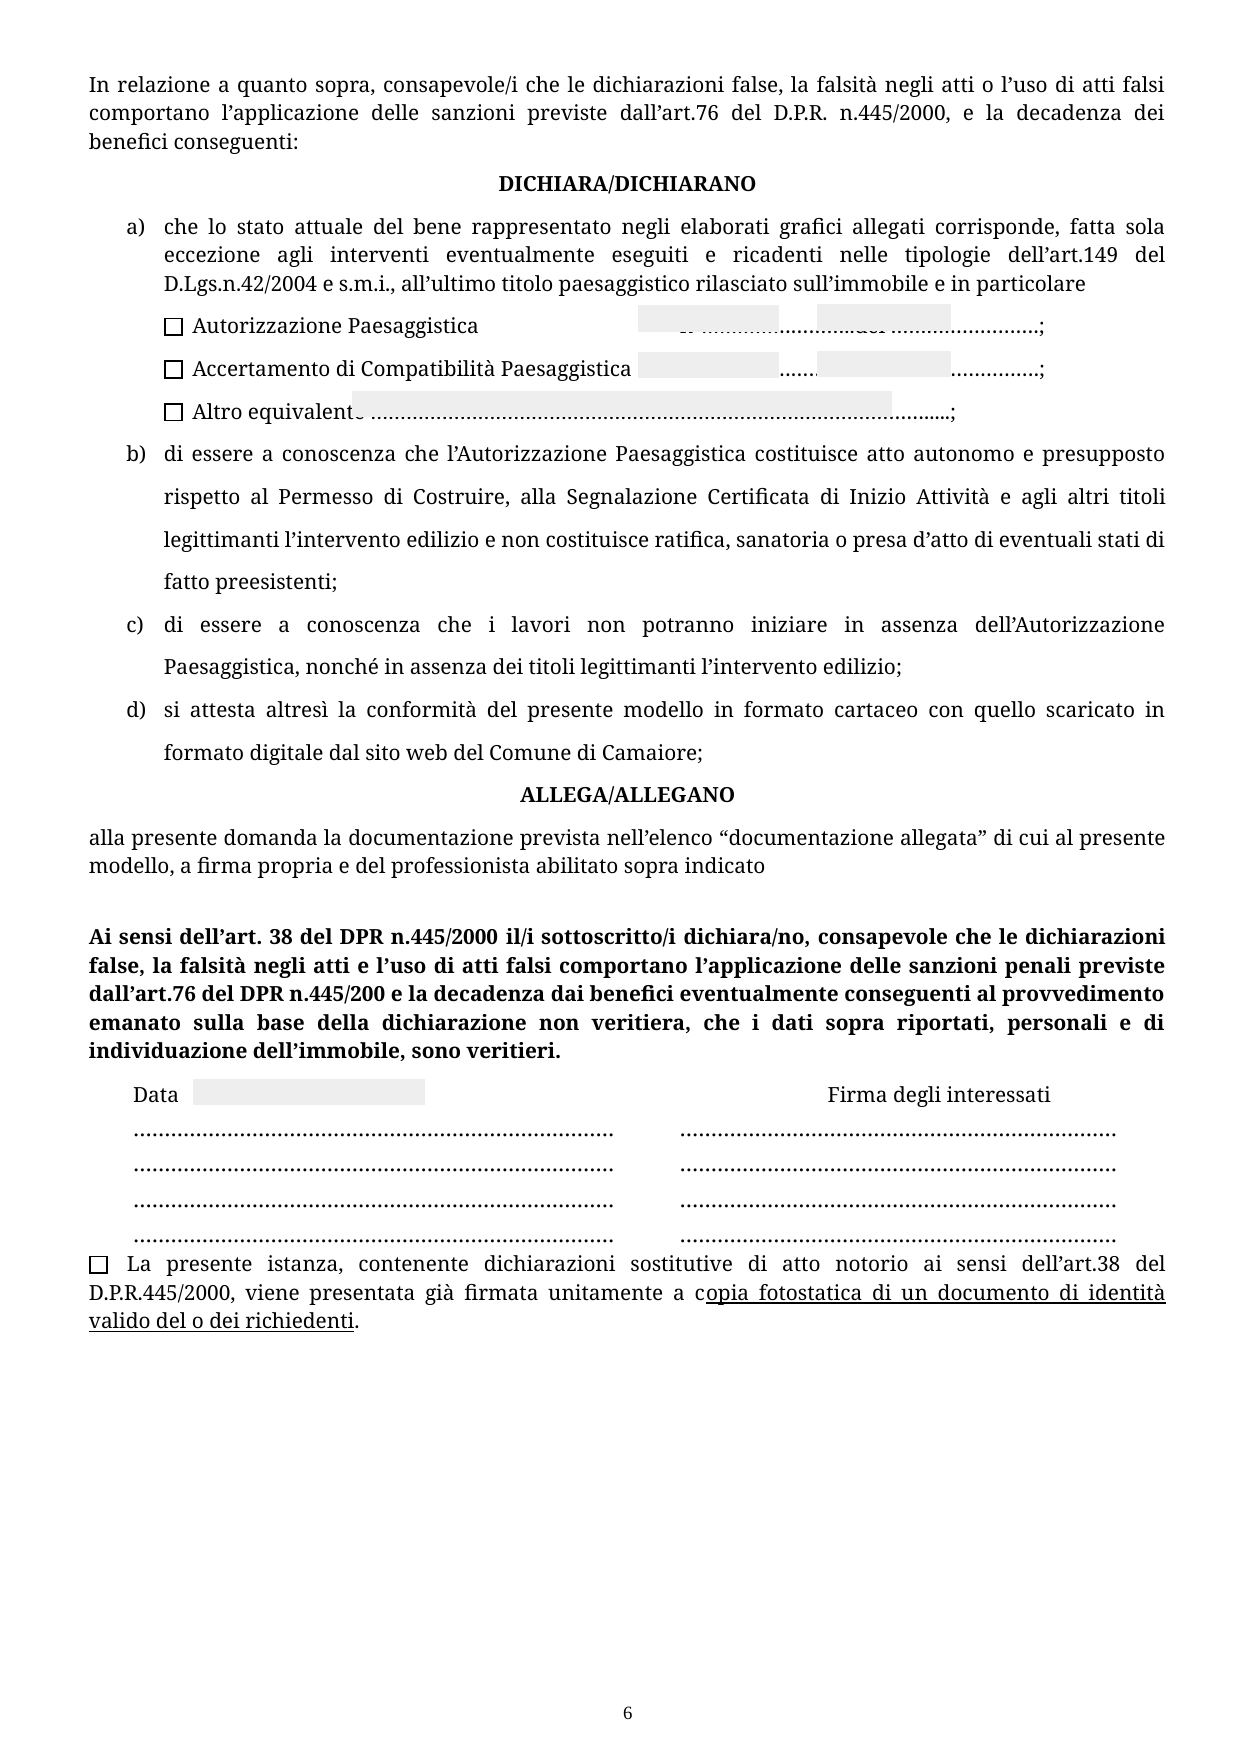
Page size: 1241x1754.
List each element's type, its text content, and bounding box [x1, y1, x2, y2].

subtitle Data Firma degli interessati [89, 1079, 1166, 1108]
text Ai sensi dell’art. 38 del DPR n.445/2000 il/i sottoscritto/i dichiara/no, consapevole che le dichiarazioni false, la falsità negli atti e l’uso di atti falsi comportano l’applicazione delle sanzioni penali previste dall’art.76 del DPR n.445/200 e la decadenza dai benefici eventualmente conseguenti al provvedimento emanato sulla base della dichiarazione non veritiera, che i dati sopra riportati, personali e di individuazione dell’immobile, sono veritieri. [89, 922, 1166, 1064]
list Autorizzazione Paesaggistica n°……………………..del …………………….; [126, 312, 1166, 340]
text DICHIARA/DICHIARANO [89, 169, 1166, 198]
list si attesta altresì la conformità del presente modello in formato cartaceo con quello scaricato in formato digitale dal sito web del Comune di Camaiore; [126, 695, 1166, 766]
list Accertamento di Compatibilità Paesaggistica n°……………………. del …………………….; [126, 354, 1166, 383]
text alla presente domanda la documentazione prevista nell’elenco “documentazione allegata” di cui al presente modello, a firma propria e del professionista abilitato sopra indicato [89, 823, 1166, 880]
list di essere a conoscenza che i lavori non potranno iniziare in assenza dell’Autorizzazione Paesaggistica, nonché in assenza dei titoli legittimanti l’intervento edilizio; [126, 610, 1166, 681]
subtitle ............................................................................. ...................................................................... [89, 1179, 1166, 1214]
text ALLEGA/ALLEGANO [89, 780, 1166, 809]
subtitle ............................................................................. ...................................................................... [89, 1214, 1166, 1249]
subtitle ............................................................................. ...................................................................... [89, 1143, 1166, 1179]
list che lo stato attuale del bene rappresentato negli elaborati grafici allegati corrisponde, fatta sola eccezione agli interventi eventualmente eseguiti e ricadenti nelle tipologie dell’art.149 del D.Lgs.n.42/2004 e s.m.i., all’ultimo titolo paesaggistico rilasciato sull’immobile e in particolare [126, 212, 1166, 297]
text La presente istanza, contenente dichiarazioni sostitutive di atto notorio ai sensi dell’art.38 del D.P.R.445/2000, viene presentata già firmata unitamente a copia fotostatica di un documento di identità valido del o dei richiedenti. [89, 1249, 1166, 1335]
subtitle ............................................................................. ...................................................................... [89, 1108, 1166, 1143]
list Altro equivalente ………………………………………………………………………………….....; [126, 397, 1166, 425]
list di essere a conoscenza che l’Autorizzazione Paesaggistica costituisce atto autonomo e presupposto rispetto al Permesso di Costruire, alla Segnalazione Certificata di Inizio Attività e agli altri titoli legittimanti l’intervento edilizio e non costituisce ratifica, sanatoria o presa d’atto di eventuali stati di fatto preesistenti; [126, 439, 1166, 596]
text In relazione a quanto sopra, consapevole/i che le dichiarazioni false, la falsità negli atti o l’uso di atti falsi comportano l’applicazione delle sanzioni previste dall’art.76 del D.P.R. n.445/2000, e la decadenza dei benefici conseguenti: [89, 70, 1166, 155]
